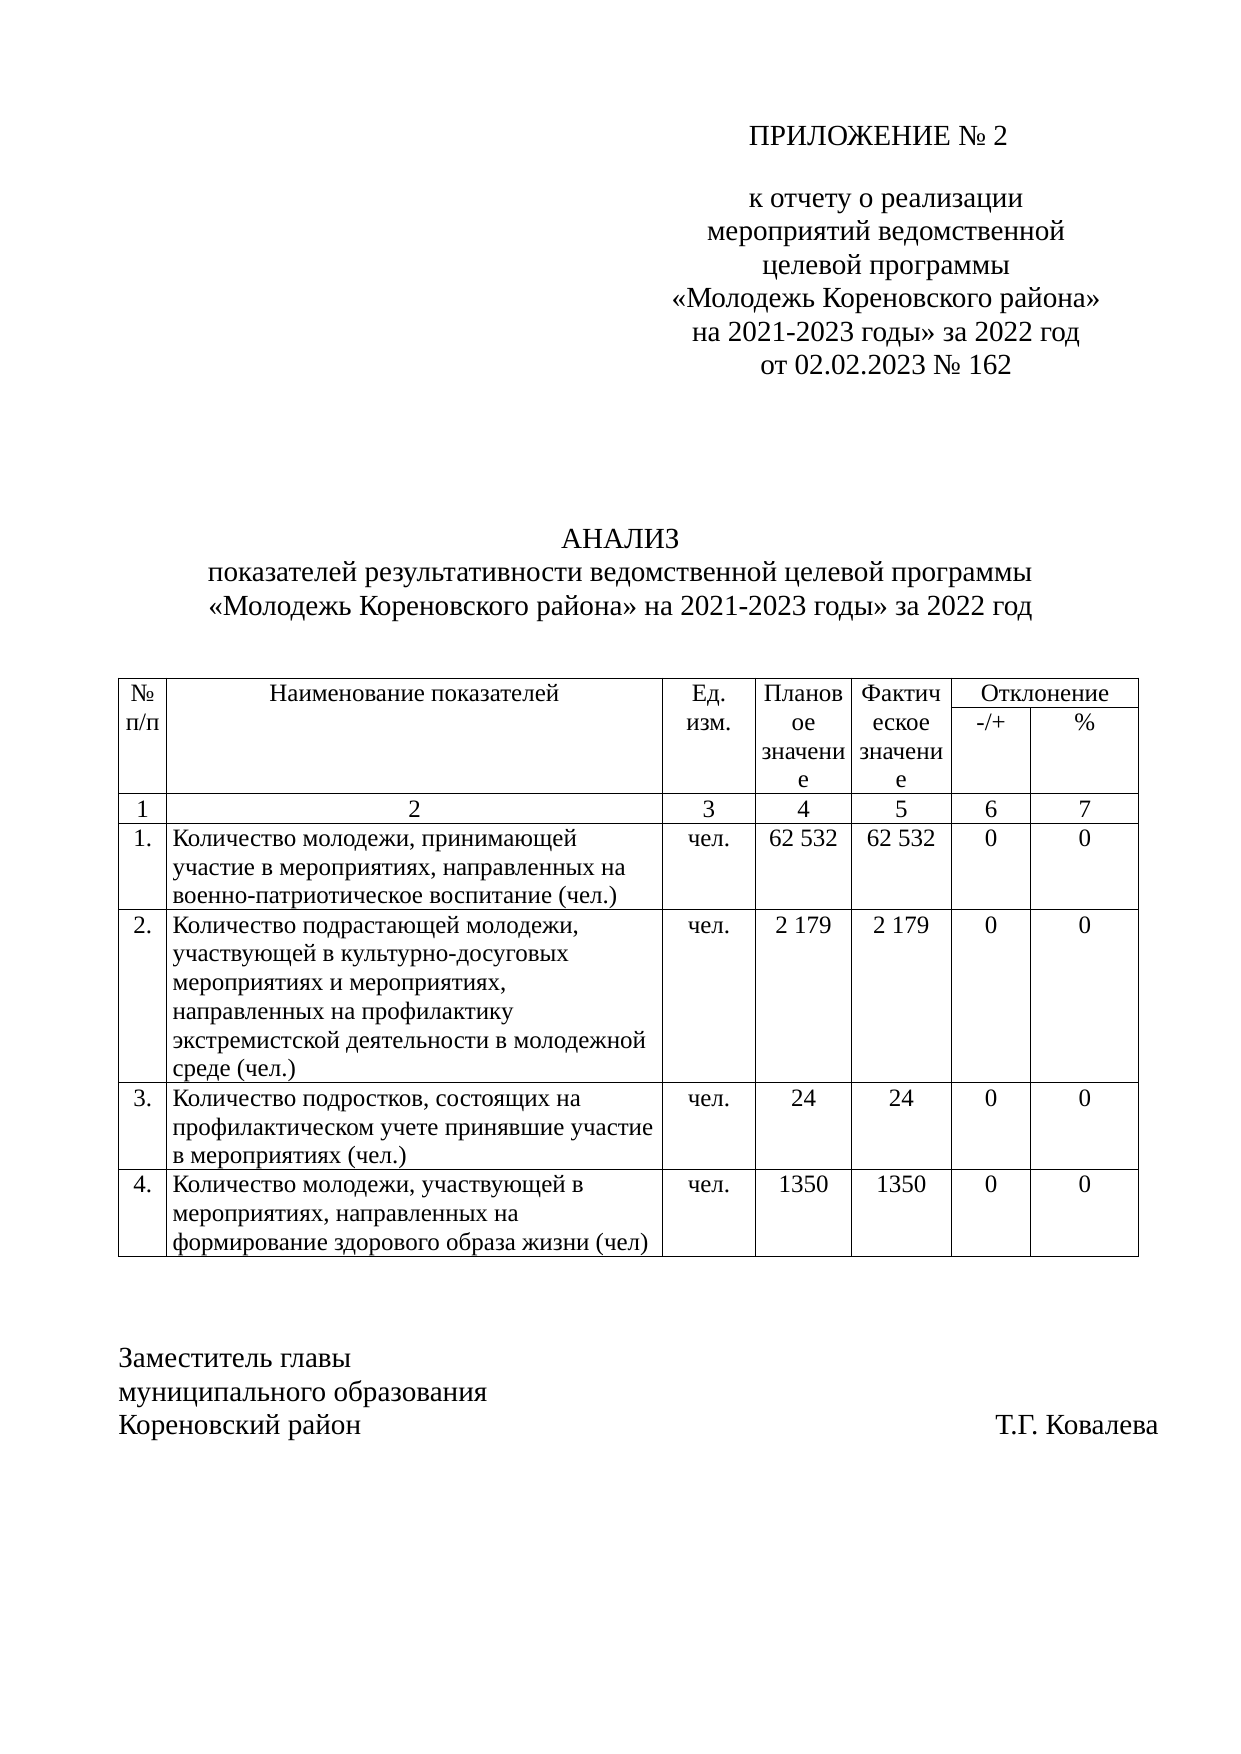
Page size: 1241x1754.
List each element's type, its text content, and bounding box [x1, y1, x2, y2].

table_cell -/+ [952, 708, 1030, 793]
table_cell Количество молодежи, участвующей в мероприятиях, направленных на формирование здорового образа жизни (чел) [167, 1170, 662, 1256]
text «Молодежь Кореновского района» на 2021-2023 годы» за 2022 год [118, 588, 1122, 622]
table_cell 2 179 [756, 910, 851, 1082]
table_header Отклонение [952, 679, 1138, 707]
table_cell 1. [119, 824, 166, 909]
table_header Плановое значение [756, 679, 851, 793]
text показателей результативности ведомственной целевой программы [118, 554, 1122, 588]
table_cell 4 [756, 794, 851, 822]
table_cell 0 [1031, 910, 1138, 1082]
text АНАЛИЗ [118, 521, 1122, 554]
text к отчету о реализации [650, 180, 1122, 213]
table_cell 7 [1031, 794, 1138, 822]
table_cell 1350 [852, 1170, 951, 1256]
table_header Фактическое значение [852, 679, 951, 793]
table_cell 3. [119, 1083, 166, 1169]
table_cell 5 [852, 794, 951, 822]
table_cell % [1031, 708, 1138, 793]
text «Молодежь Кореновского района» [650, 280, 1122, 314]
table_cell 3 [663, 794, 755, 822]
text на 2021-2023 годы» за 2022 год [650, 314, 1122, 347]
table_cell чел. [663, 1170, 755, 1256]
table_cell 2. [119, 910, 166, 1082]
table_cell 0 [1031, 1083, 1138, 1169]
table_header Ед. изм. [663, 679, 755, 793]
text муниципального образования [118, 1374, 1122, 1407]
table_cell 2 [167, 794, 662, 822]
table_cell 4. [119, 1170, 166, 1256]
text ПРИЛОЖЕНИЕ № 2 [634, 118, 1122, 152]
table_cell 1350 [756, 1170, 851, 1256]
table_cell 62 532 [756, 824, 851, 909]
table_cell 62 532 [852, 824, 951, 909]
table_cell 24 [756, 1083, 851, 1169]
table_cell 24 [852, 1083, 951, 1169]
table_cell Количество подрастающей молодежи, участвующей в культурно-досуговых мероприятиях и мероприятиях, направленных на профилактику экстремистской деятельности в молодежной среде (чел.) [167, 910, 662, 1082]
table_cell чел. [663, 1083, 755, 1169]
table_cell чел. [663, 910, 755, 1082]
table_header № п/п [119, 679, 166, 793]
text целевой программы [650, 247, 1122, 280]
table_cell 0 [952, 1170, 1030, 1256]
table_cell Количество подростков, состоящих на профилактическом учете принявшие участие в мероприятиях (чел.) [167, 1083, 662, 1169]
table_header Наименование показателей [167, 679, 662, 793]
table_cell 0 [1031, 824, 1138, 909]
table_cell 0 [952, 910, 1030, 1082]
table_cell Количество молодежи, принимающей участие в мероприятиях, направленных на военно-патриотическое воспитание (чел.) [167, 824, 662, 909]
text от 02.02.2023 № 162 [650, 347, 1122, 381]
table_cell 2 179 [852, 910, 951, 1082]
table_cell 0 [952, 1083, 1030, 1169]
text мероприятий ведомственной [650, 213, 1122, 247]
text Кореновский район Т.Г. Ковалева [118, 1407, 1169, 1441]
table_cell 0 [952, 824, 1030, 909]
text Заместитель главы [118, 1340, 1122, 1374]
table_cell 0 [1031, 1170, 1138, 1256]
table_cell 1 [119, 794, 166, 822]
table_cell чел. [663, 824, 755, 909]
table_cell 6 [952, 794, 1030, 822]
